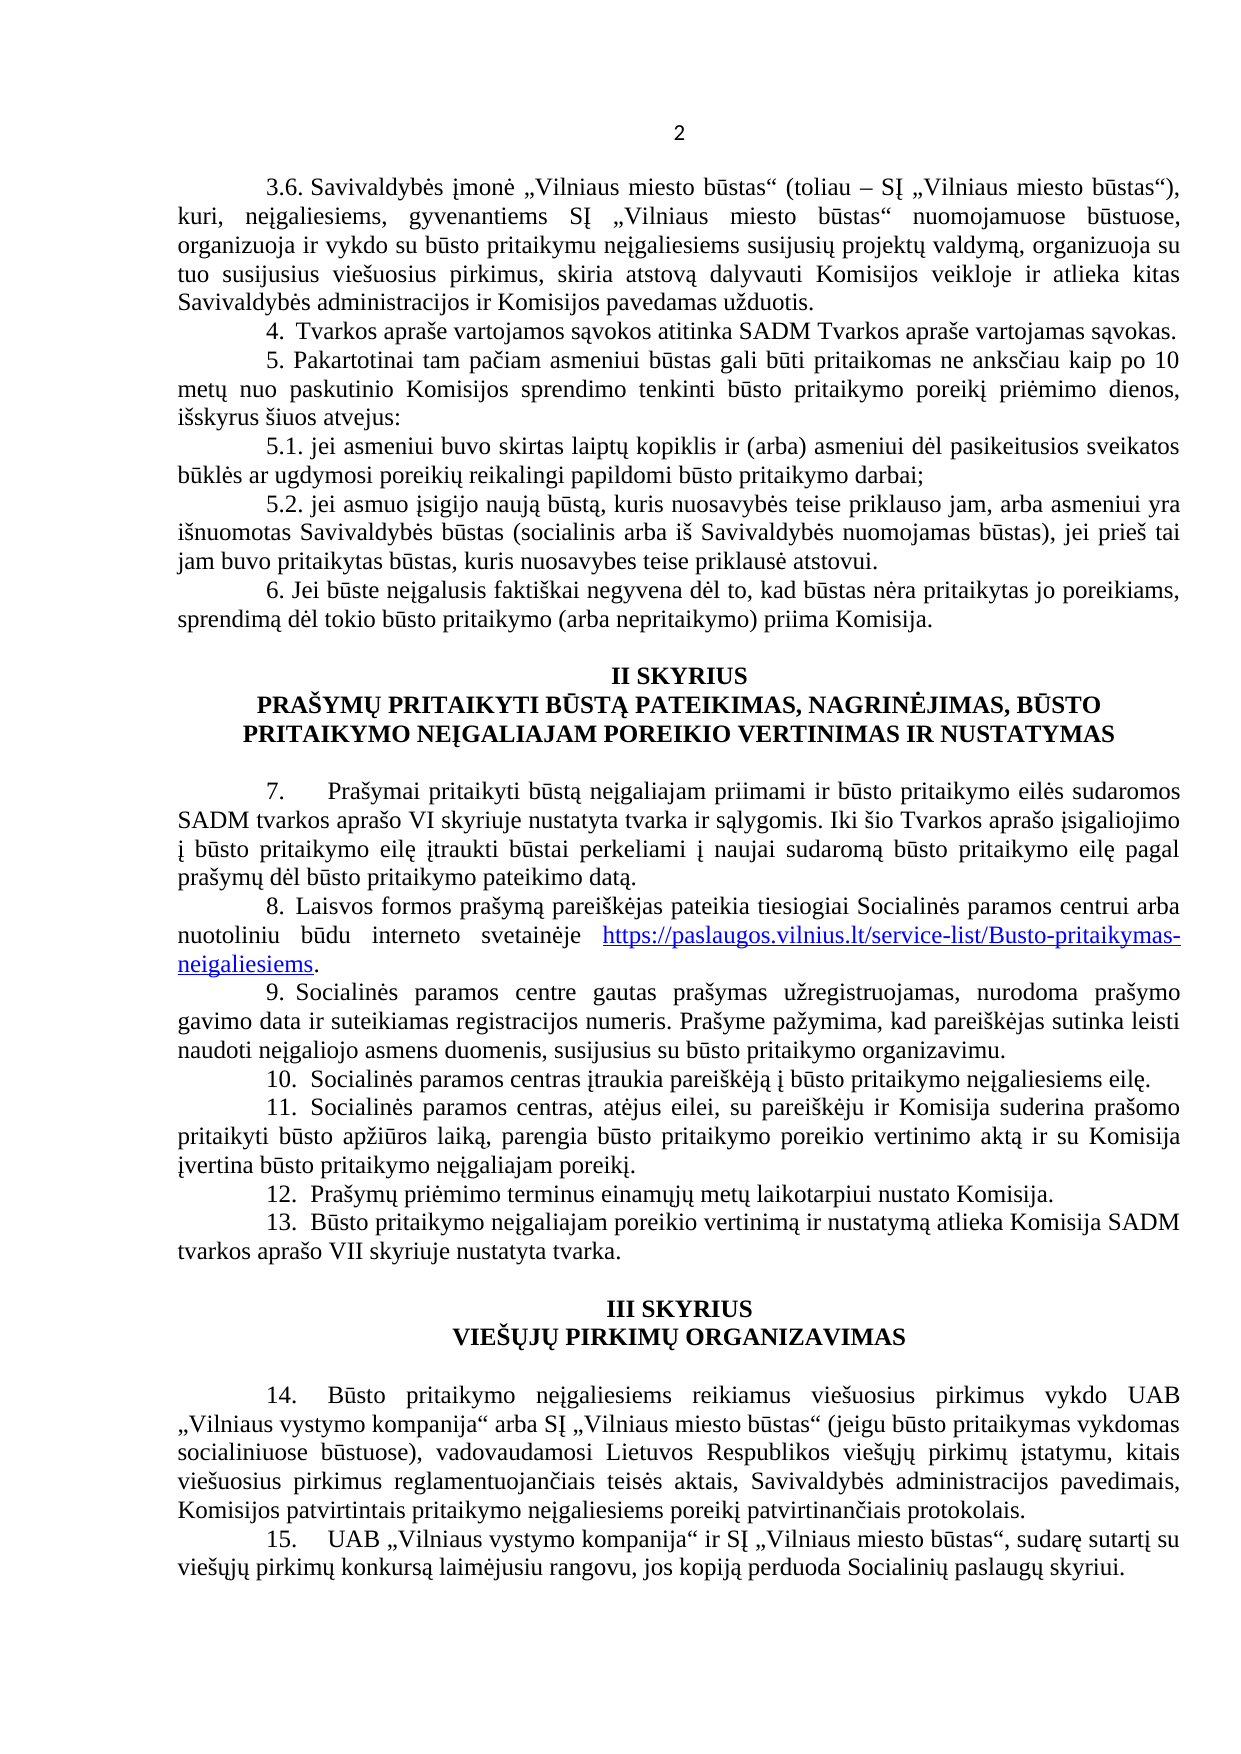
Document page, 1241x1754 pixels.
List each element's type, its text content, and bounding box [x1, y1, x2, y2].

text 5.1. jei asmeniui buvo skirtas laiptų kopiklis ir (arba) asmeniui dėl pasikeitusios sveikatos būklės ar ugdymosi poreikių reikalingi papildomi būsto pritaikymo darbai; [177, 431, 1181, 489]
text 13. Būsto pritaikymo neįgaliajam poreikio vertinimą ir nustatymą atlieka Komisija SADM tvarkos aprašo VII skyriuje nustatyta tvarka. [177, 1207, 1181, 1265]
text 9. Socialinės paramos centre gautas prašymas užregistruojamas, nurodoma prašymo gavimo data ir suteikiamas registracijos numeris. Prašyme pažymima, kad pareiškėjas sutinka leisti naudoti neįgaliojo asmens duomenis, susijusius su būsto pritaikymo organizavimu. [177, 977, 1181, 1064]
text 15. UAB „Vilniaus vystymo kompanija“ ir SĮ „Vilniaus miesto būstas“, sudarę sutartį su viešųjų pirkimų konkursą laimėjusiu rangovu, jos kopiją perduoda Socialinių paslaugų skyriui. [177, 1524, 1181, 1581]
text VIEŠŲJŲ PIRKIMŲ ORGANIZAVIMAS [177, 1322, 1181, 1351]
text III SKYRIUS [177, 1294, 1181, 1322]
text 3.6. Savivaldybės įmonė „Vilniaus miesto būstas“ (toliau – SĮ „Vilniaus miesto būstas“), kuri, neįgaliesiems, gyvenantiems SĮ „Vilniaus miesto būstas“ nuomojamuose būstuose, organizuoja ir vykdo su būsto pritaikymu neįgaliesiems susijusių projektų valdymą, organizuoja su tuo susijusius viešuosius pirkimus, skiria atstovą dalyvauti Komisijos veikloje ir atlieka kitas Savivaldybės administracijos ir Komisijos pavedamas užduotis. [177, 172, 1181, 316]
text II SKYRIUS [177, 661, 1181, 690]
text 11. Socialinės paramos centras, atėjus eilei, su pareiškėju ir Komisija suderina prašomo pritaikyti būsto apžiūros laiką, parengia būsto pritaikymo poreikio vertinimo aktą ir su Komisija įvertina būsto pritaikymo neįgaliajam poreikį. [177, 1092, 1181, 1179]
text 6. Jei būste neįgalusis faktiškai negyvena dėl to, kad būstas nėra pritaikytas jo poreikiams, sprendimą dėl tokio būsto pritaikymo (arba nepritaikymo) priima Komisija. [177, 575, 1181, 632]
text 14. Būsto pritaikymo neįgaliesiems reikiamus viešuosius pirkimus vykdo UAB „Vilniaus vystymo kompanija“ arba SĮ „Vilniaus miesto būstas“ (jeigu būsto pritaikymas vykdomas socialiniuose būstuose), vadovaudamosi Lietuvos Respublikos viešųjų pirkimų įstatymu, kitais viešuosius pirkimus reglamentuojančiais teisės aktais, Savivaldybės administracijos pavedimais, Komisijos patvirtintais pritaikymo neįgaliesiems poreikį patvirtinančiais protokolais. [177, 1380, 1181, 1524]
text 5. Pakartotinai tam pačiam asmeniui būstas gali būti pritaikomas ne anksčiau kaip po 10 metų nuo paskutinio Komisijos sprendimo tenkinti būsto pritaikymo poreikį priėmimo dienos, išskyrus šiuos atvejus: [177, 345, 1181, 431]
text 12. Prašymų priėmimo terminus einamųjų metų laikotarpiui nustato Komisija. [177, 1179, 1181, 1207]
text 8. Laisvos formos prašymą pareiškėjas pateikia tiesiogiai Socialinės paramos centrui arba nuotoliniu būdu interneto svetainėje https://paslaugos.vilnius.lt/service-list/Busto-pritaikymas-neigaliesiems. [177, 891, 1181, 977]
text 7. Prašymai pritaikyti būstą neįgaliajam priimami ir būsto pritaikymo eilės sudaromos SADM tvarkos aprašo VI skyriuje nustatyta tvarka ir sąlygomis. Iki šio Tvarkos aprašo įsigaliojimo į būsto pritaikymo eilę įtraukti būstai perkeliami į naujai sudaromą būsto pritaikymo eilę pagal prašymų dėl būsto pritaikymo pateikimo datą. [177, 776, 1181, 891]
text 5.2. jei asmuo įsigijo naują būstą, kuris nuosavybės teise priklauso jam, arba asmeniui yra išnuomotas Savivaldybės būstas (socialinis arba iš Savivaldybės nuomojamas būstas), jei prieš tai jam buvo pritaikytas būstas, kuris nuosavybes teise priklausė atstovui. [177, 489, 1181, 575]
text 4. Tvarkos apraše vartojamos sąvokos atitinka SADM Tvarkos apraše vartojamas sąvokas. [177, 316, 1181, 345]
text PRAŠYMŲ PRITAIKYTI BŪSTĄ PATEIKIMAS, NAGRINĖJIMAS, BŪSTO PRITAIKYMO NEĮGALIAJAM POREIKIO VERTINIMAS IR NUSTATYMAS [177, 690, 1181, 747]
text 10. Socialinės paramos centras įtraukia pareiškėją į būsto pritaikymo neįgaliesiems eilę. [177, 1064, 1181, 1092]
